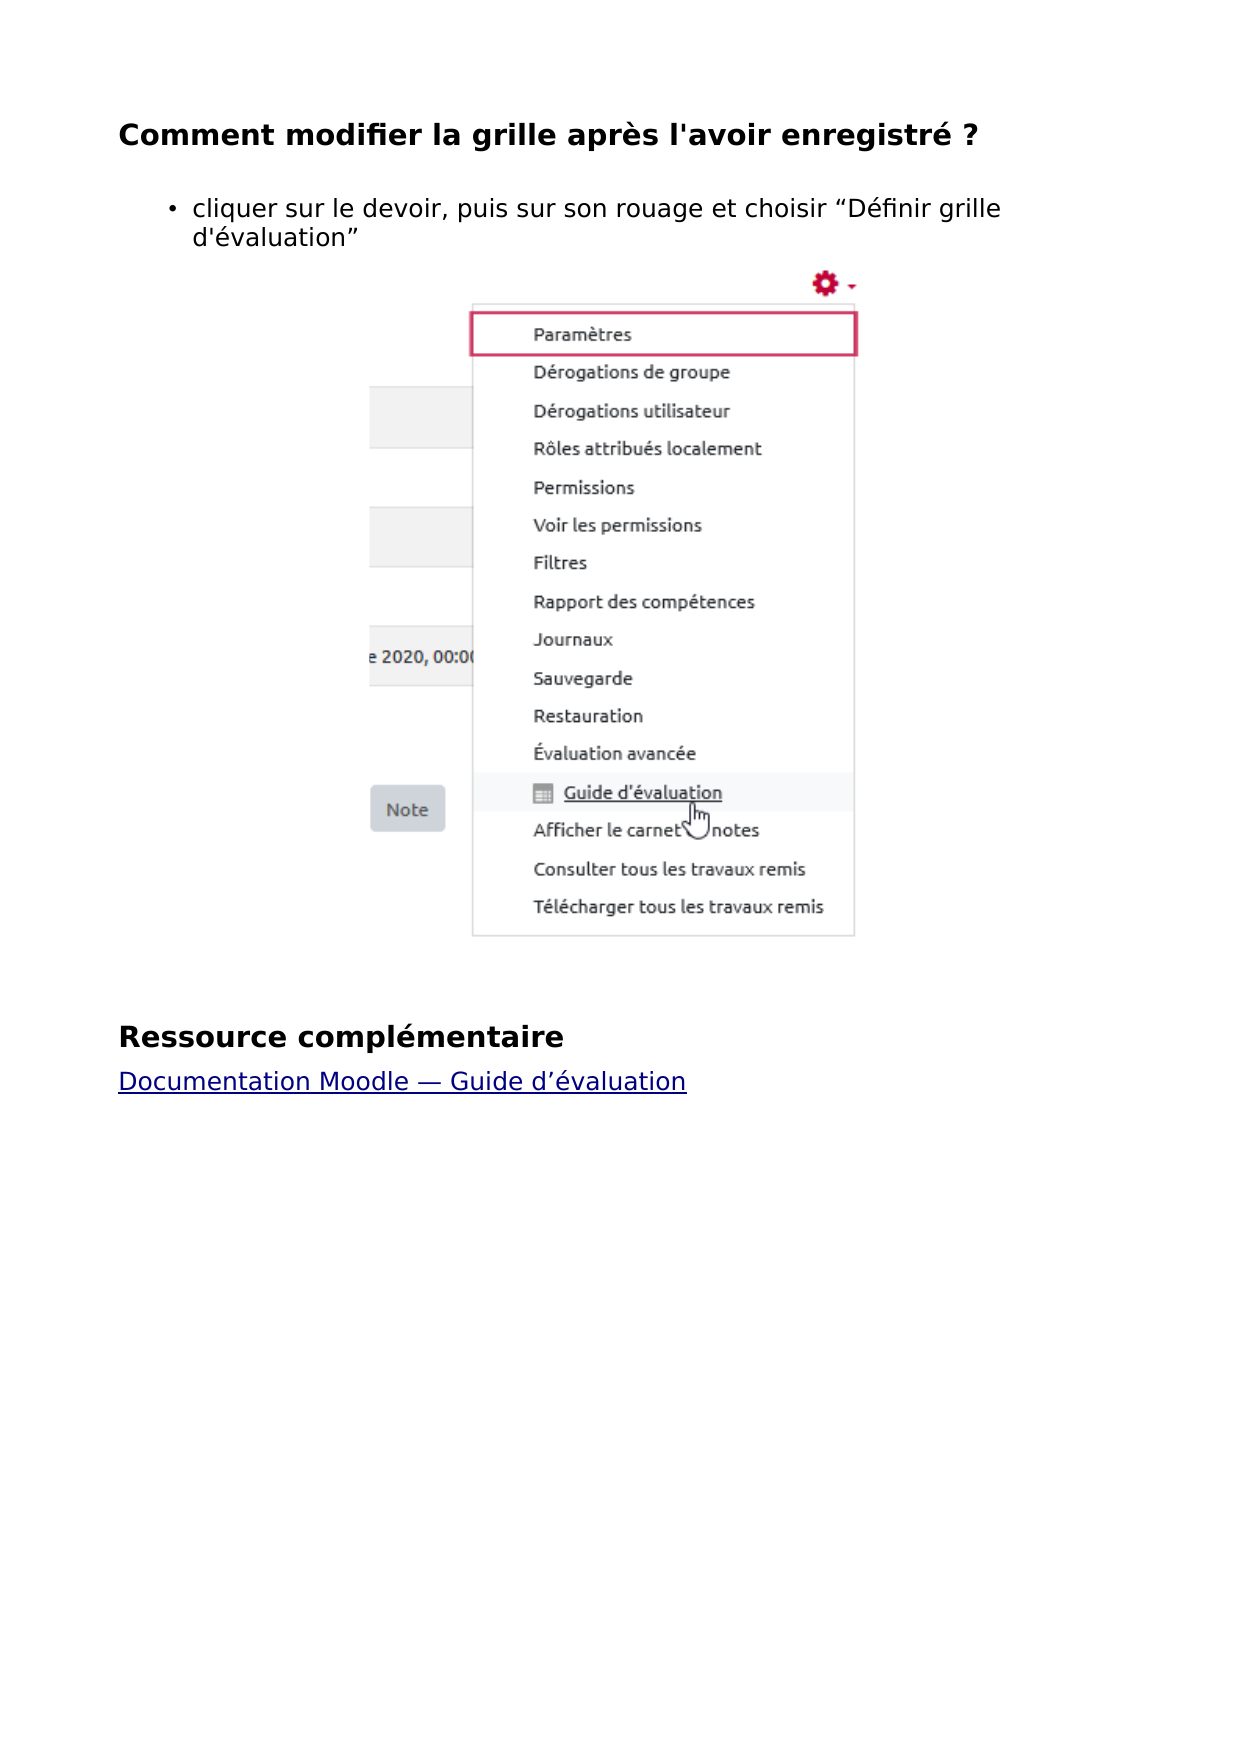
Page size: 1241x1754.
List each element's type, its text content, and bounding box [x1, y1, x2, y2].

subtitle Comment modifier la grille après l'avoir enregistré ? [118, 118, 1122, 152]
text Documentation Moodle — Guide d’évaluation [118, 1067, 1122, 1096]
subtitle Ressource complémentaire [118, 1021, 1122, 1054]
list cliquer sur le devoir, puis sur son rouage et choisir “Définir grille d'évaluation” [177, 194, 1122, 252]
picture [369, 252, 871, 954]
